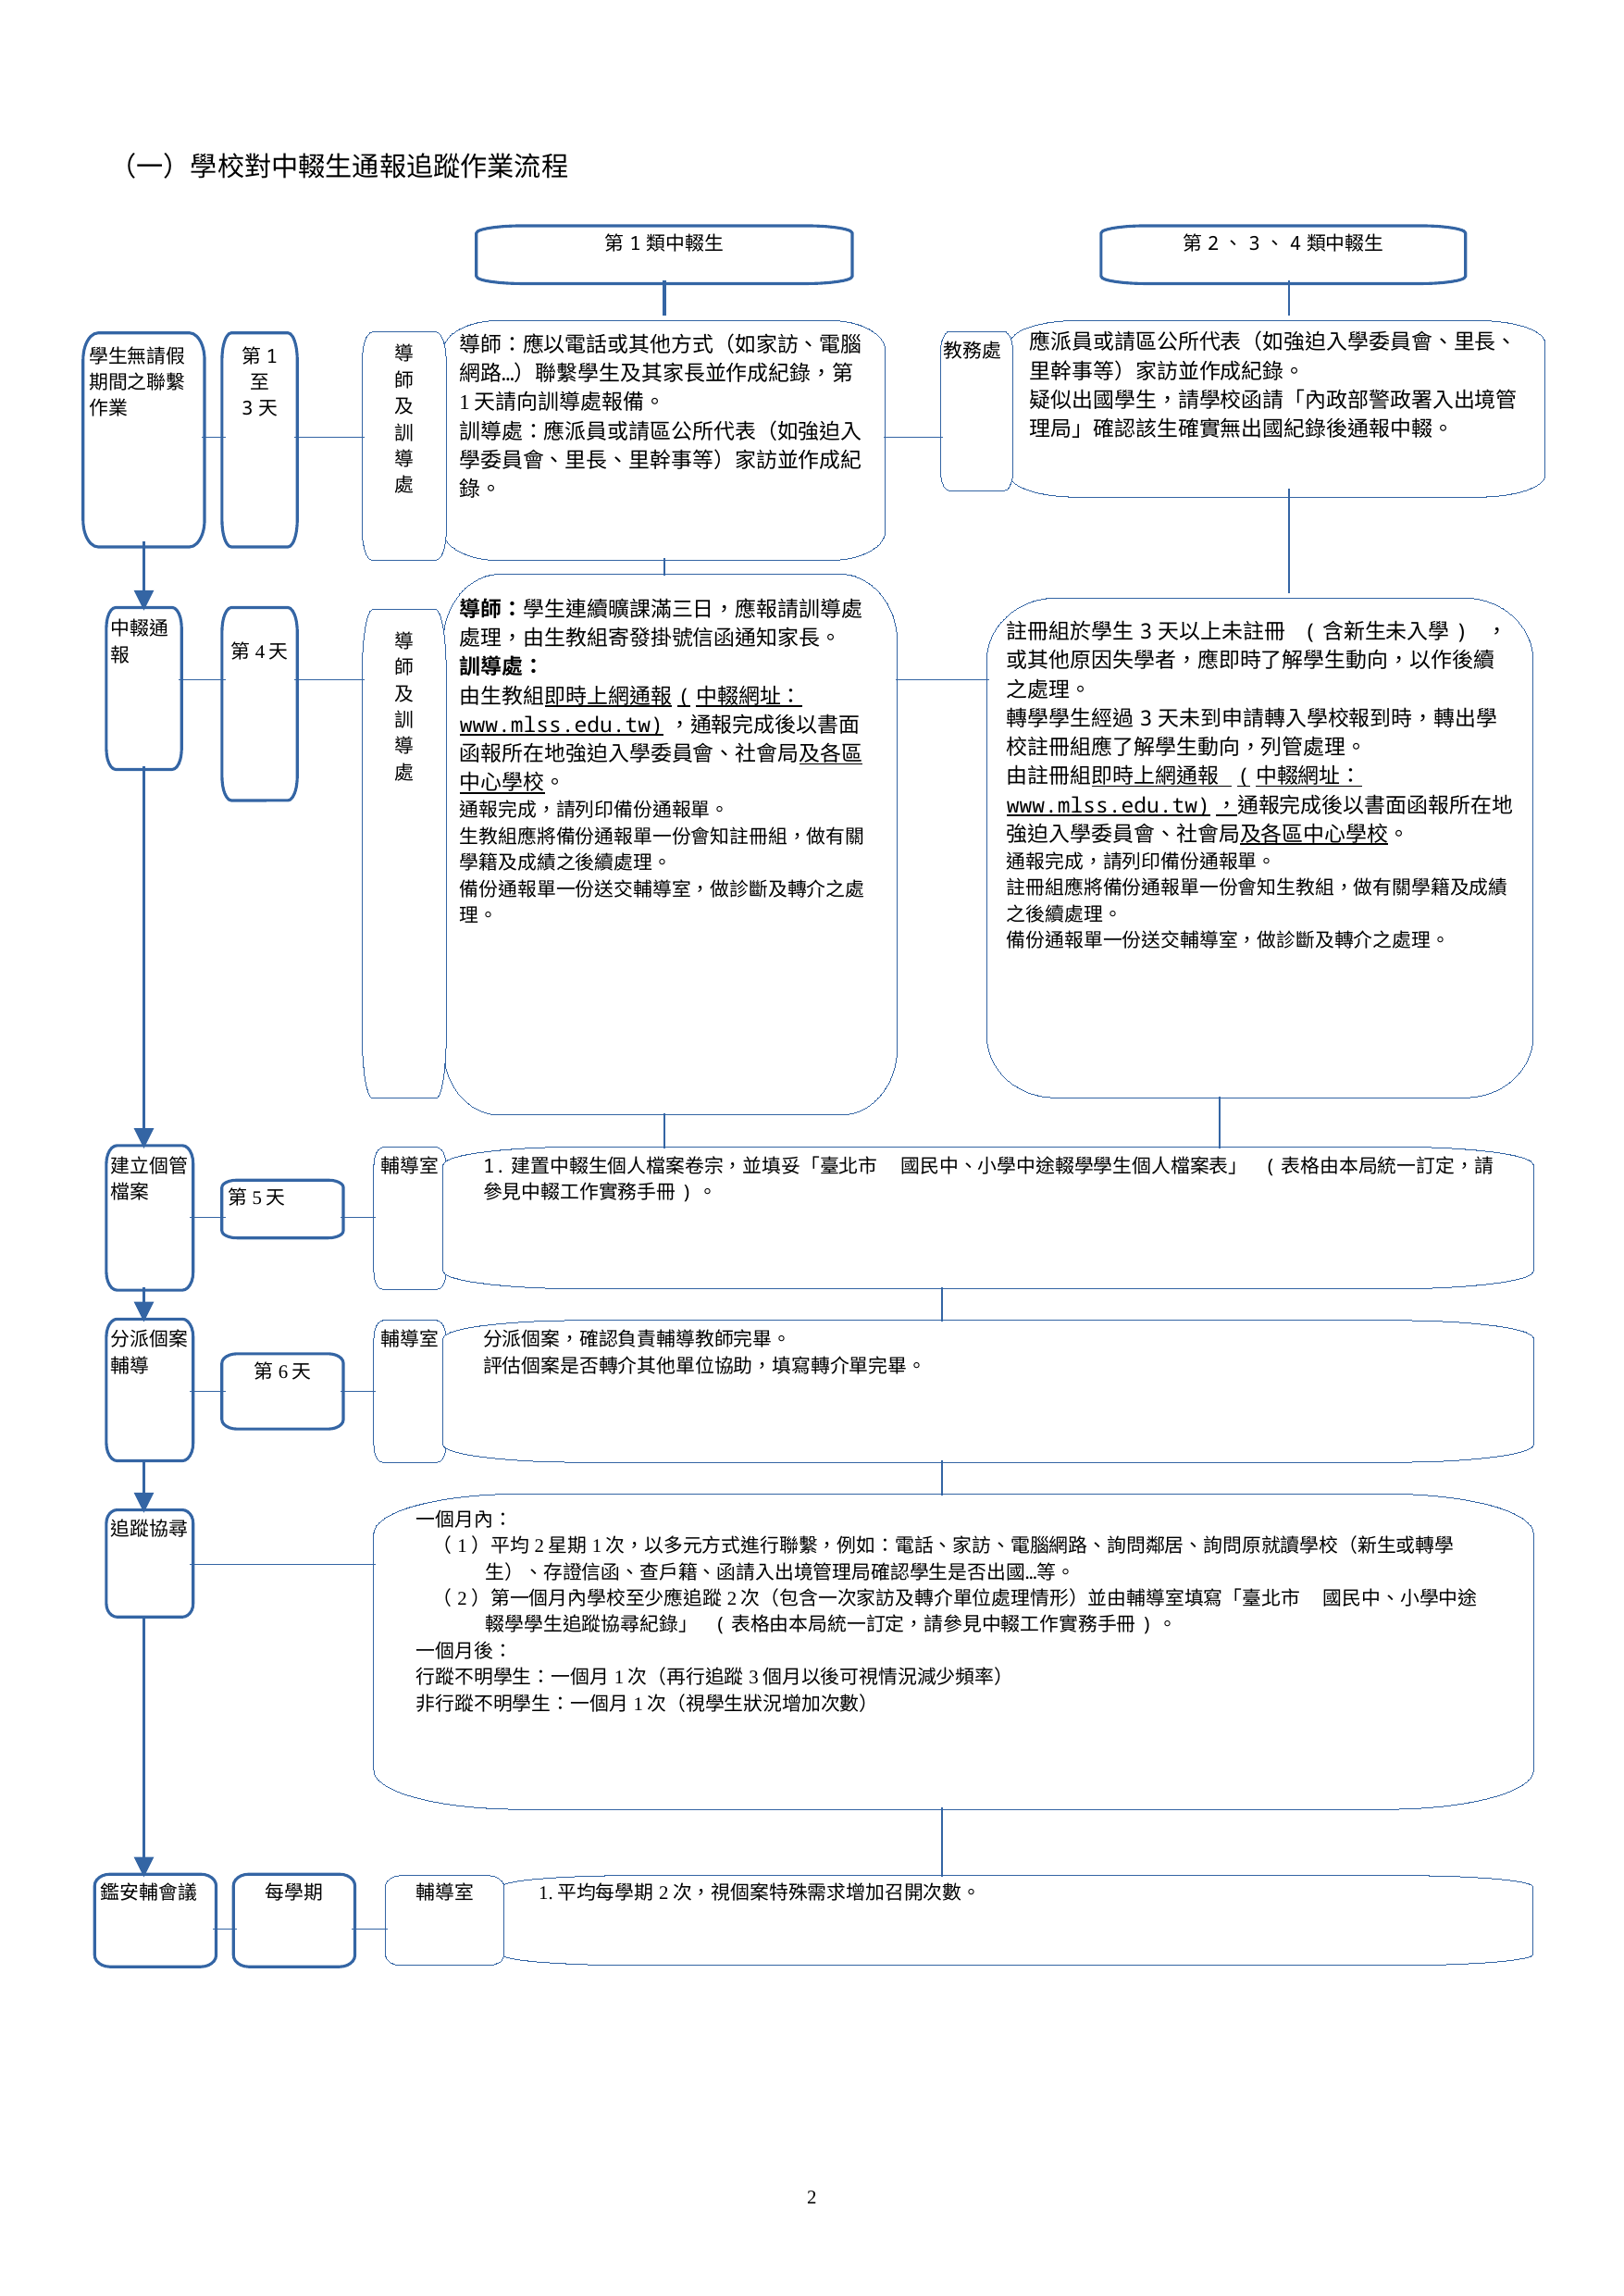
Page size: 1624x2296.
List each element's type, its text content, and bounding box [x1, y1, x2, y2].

text （一）學校對中輟生通報追蹤作業流程 [109, 145, 1514, 184]
